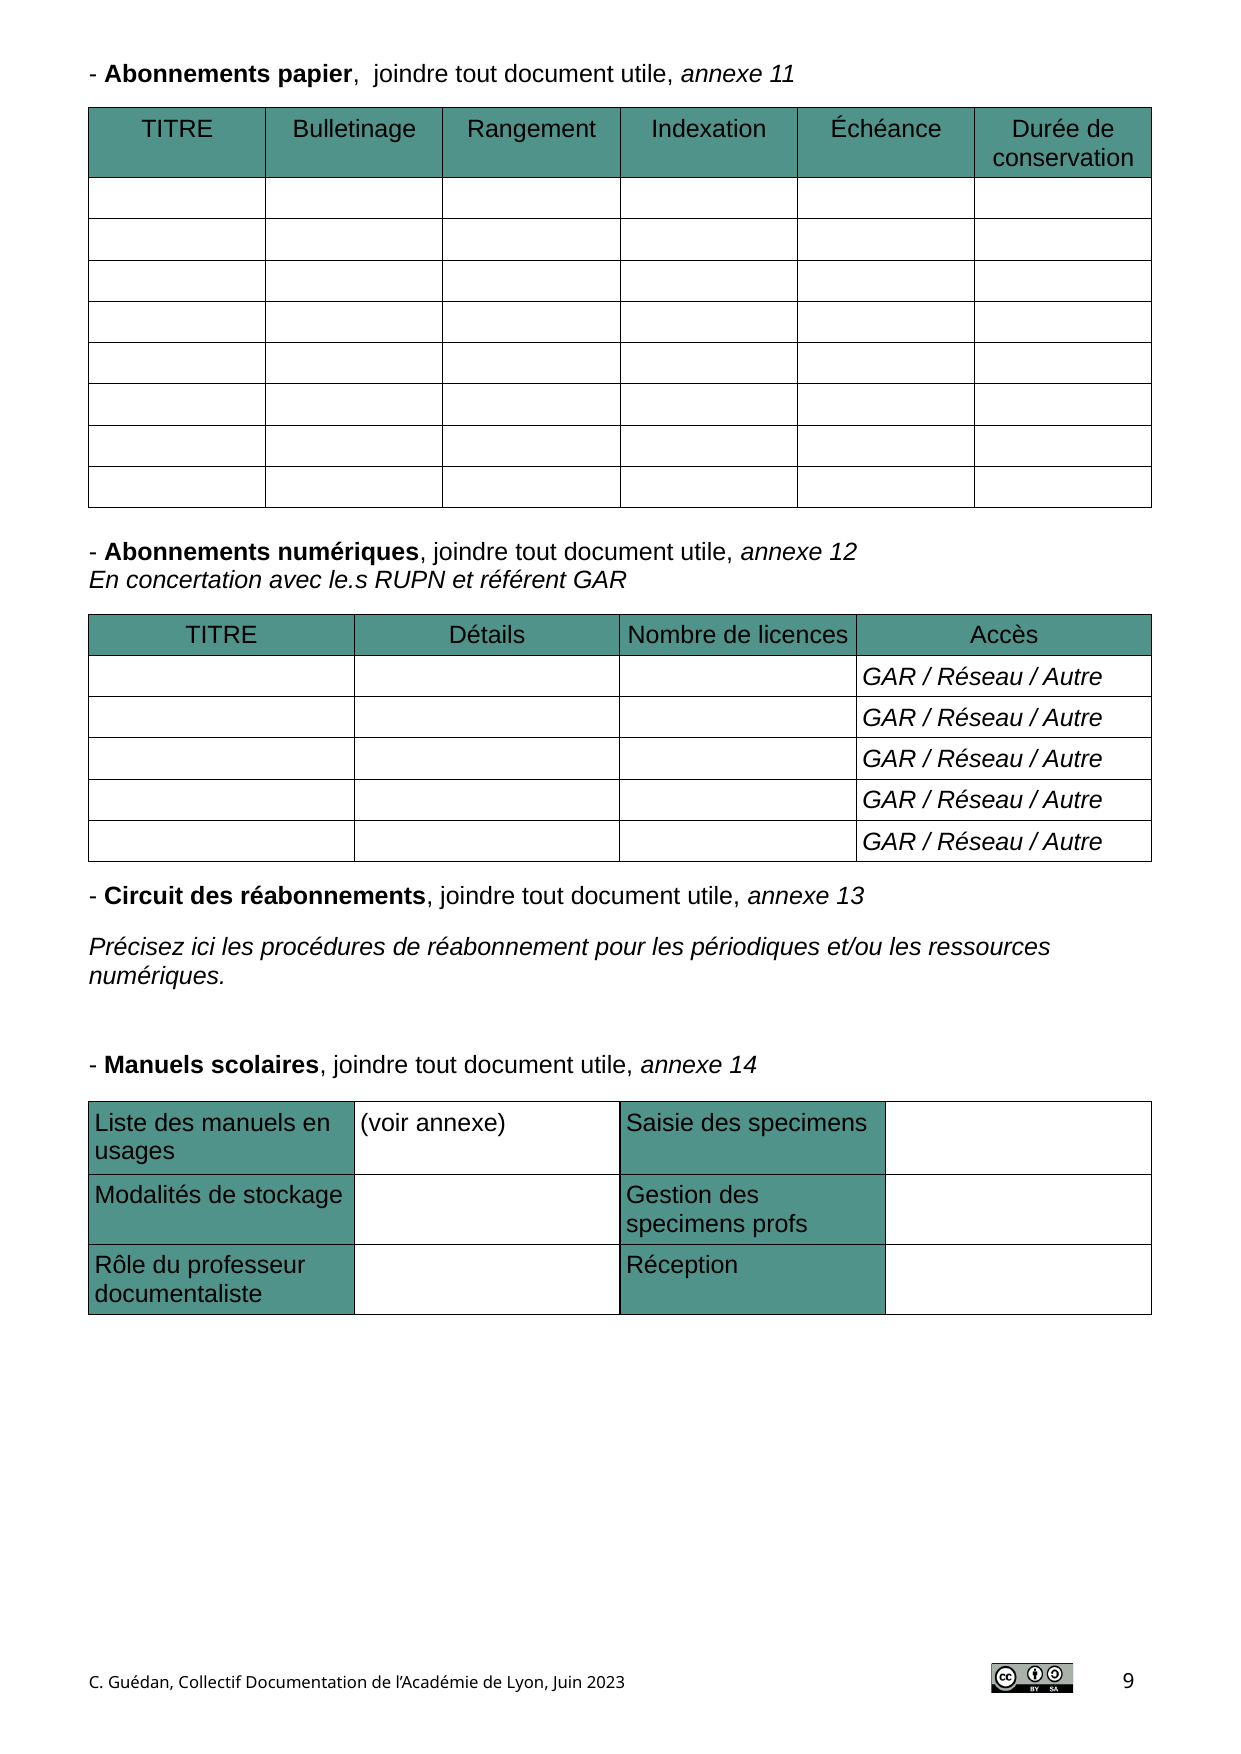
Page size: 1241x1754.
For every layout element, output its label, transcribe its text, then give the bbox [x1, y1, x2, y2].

table_cell [89, 780, 354, 820]
table_cell [621, 261, 797, 301]
table_cell [443, 384, 620, 424]
table_cell [355, 780, 619, 820]
table_header Échéance [798, 108, 974, 177]
table_cell [798, 219, 974, 259]
table_cell [89, 697, 354, 737]
table_cell [620, 780, 856, 820]
table_header Indexation [621, 108, 797, 177]
text - Circuit des réabonnements, joindre tout document utile, annexe 13 [88, 881, 1152, 910]
table_cell [443, 343, 620, 383]
table_cell [886, 1175, 1151, 1244]
table_cell [443, 178, 620, 218]
table_cell [621, 467, 797, 507]
table_cell [621, 426, 797, 466]
table_cell [266, 426, 442, 466]
table_cell [620, 738, 856, 778]
table_cell [355, 821, 619, 861]
table_header Saisie des specimens [621, 1102, 885, 1174]
table_cell [886, 1245, 1151, 1314]
table_cell [89, 302, 265, 342]
table_cell [798, 343, 974, 383]
table_cell GAR / Réseau / Autre [857, 656, 1151, 696]
table_header Nombre de licences [620, 615, 856, 655]
table_cell [89, 656, 354, 696]
table_cell [89, 426, 265, 466]
table_header TITRE [89, 615, 354, 655]
table_cell [355, 656, 619, 696]
table_header Détails [355, 615, 619, 655]
table_cell [443, 426, 620, 466]
table_header Liste des manuels en usages [89, 1102, 354, 1174]
table_cell [798, 467, 974, 507]
table_cell [443, 261, 620, 301]
table_cell [266, 384, 442, 424]
table_cell GAR / Réseau / Autre [857, 821, 1151, 861]
table_cell [266, 219, 442, 259]
table_header (voir annexe) [355, 1102, 619, 1174]
table_header TITRE [89, 108, 265, 177]
table_cell [355, 1245, 619, 1314]
table_cell [89, 467, 265, 507]
table_cell [798, 302, 974, 342]
table_cell [355, 738, 619, 778]
table_cell Modalités de stockage [89, 1175, 354, 1244]
table_cell [975, 302, 1151, 342]
table_cell GAR / Réseau / Autre [857, 738, 1151, 778]
table_cell [798, 261, 974, 301]
table_cell [975, 219, 1151, 259]
text - Abonnements papier, joindre tout document utile, annexe 11 [88, 59, 1152, 88]
table_cell [975, 384, 1151, 424]
table_cell [621, 302, 797, 342]
table_cell [443, 219, 620, 259]
table_cell [266, 178, 442, 218]
table_cell [621, 384, 797, 424]
table_cell [266, 261, 442, 301]
text Précisez ici les procédures de réabonnement pour les périodiques et/ou les ressources numériques. [88, 932, 1152, 989]
table_cell [443, 302, 620, 342]
table_cell [798, 426, 974, 466]
table_cell [798, 384, 974, 424]
table_cell [266, 343, 442, 383]
table_cell [89, 343, 265, 383]
table_cell Réception [621, 1245, 885, 1314]
table_cell [89, 219, 265, 259]
text - Abonnements numériques, joindre tout document utile, annexe 12 [88, 537, 1152, 566]
table_cell GAR / Réseau / Autre [857, 780, 1151, 820]
table_cell Gestion des specimens profs [621, 1175, 885, 1244]
table_cell [89, 738, 354, 778]
table_header Durée de conservation [975, 108, 1151, 177]
table_cell Rôle du professeur documentaliste [89, 1245, 354, 1314]
table_cell [620, 821, 856, 861]
table_cell [89, 384, 265, 424]
table_cell [355, 697, 619, 737]
table_cell [620, 656, 856, 696]
table_cell [266, 302, 442, 342]
table_cell [355, 1175, 619, 1244]
table_header Rangement [443, 108, 620, 177]
table_cell [620, 697, 856, 737]
table_cell [975, 426, 1151, 466]
table_header Bulletinage [266, 108, 442, 177]
table_cell [89, 821, 354, 861]
text En concertation avec le.s RUPN et référent GAR [88, 566, 1152, 594]
table_cell [621, 178, 797, 218]
table_header [886, 1102, 1151, 1174]
text - Manuels scolaires, joindre tout document utile, annexe 14 [88, 1050, 1152, 1079]
table_cell [266, 467, 442, 507]
table_cell [798, 178, 974, 218]
table_header Accès [857, 615, 1151, 655]
table_cell [975, 467, 1151, 507]
table_cell [621, 343, 797, 383]
picture [991, 1663, 1074, 1693]
table_cell GAR / Réseau / Autre [857, 697, 1151, 737]
table_cell [975, 343, 1151, 383]
table_cell [621, 219, 797, 259]
table_cell [443, 467, 620, 507]
table_cell [89, 178, 265, 218]
table_cell [975, 261, 1151, 301]
table_cell [89, 261, 265, 301]
table_cell [975, 178, 1151, 218]
